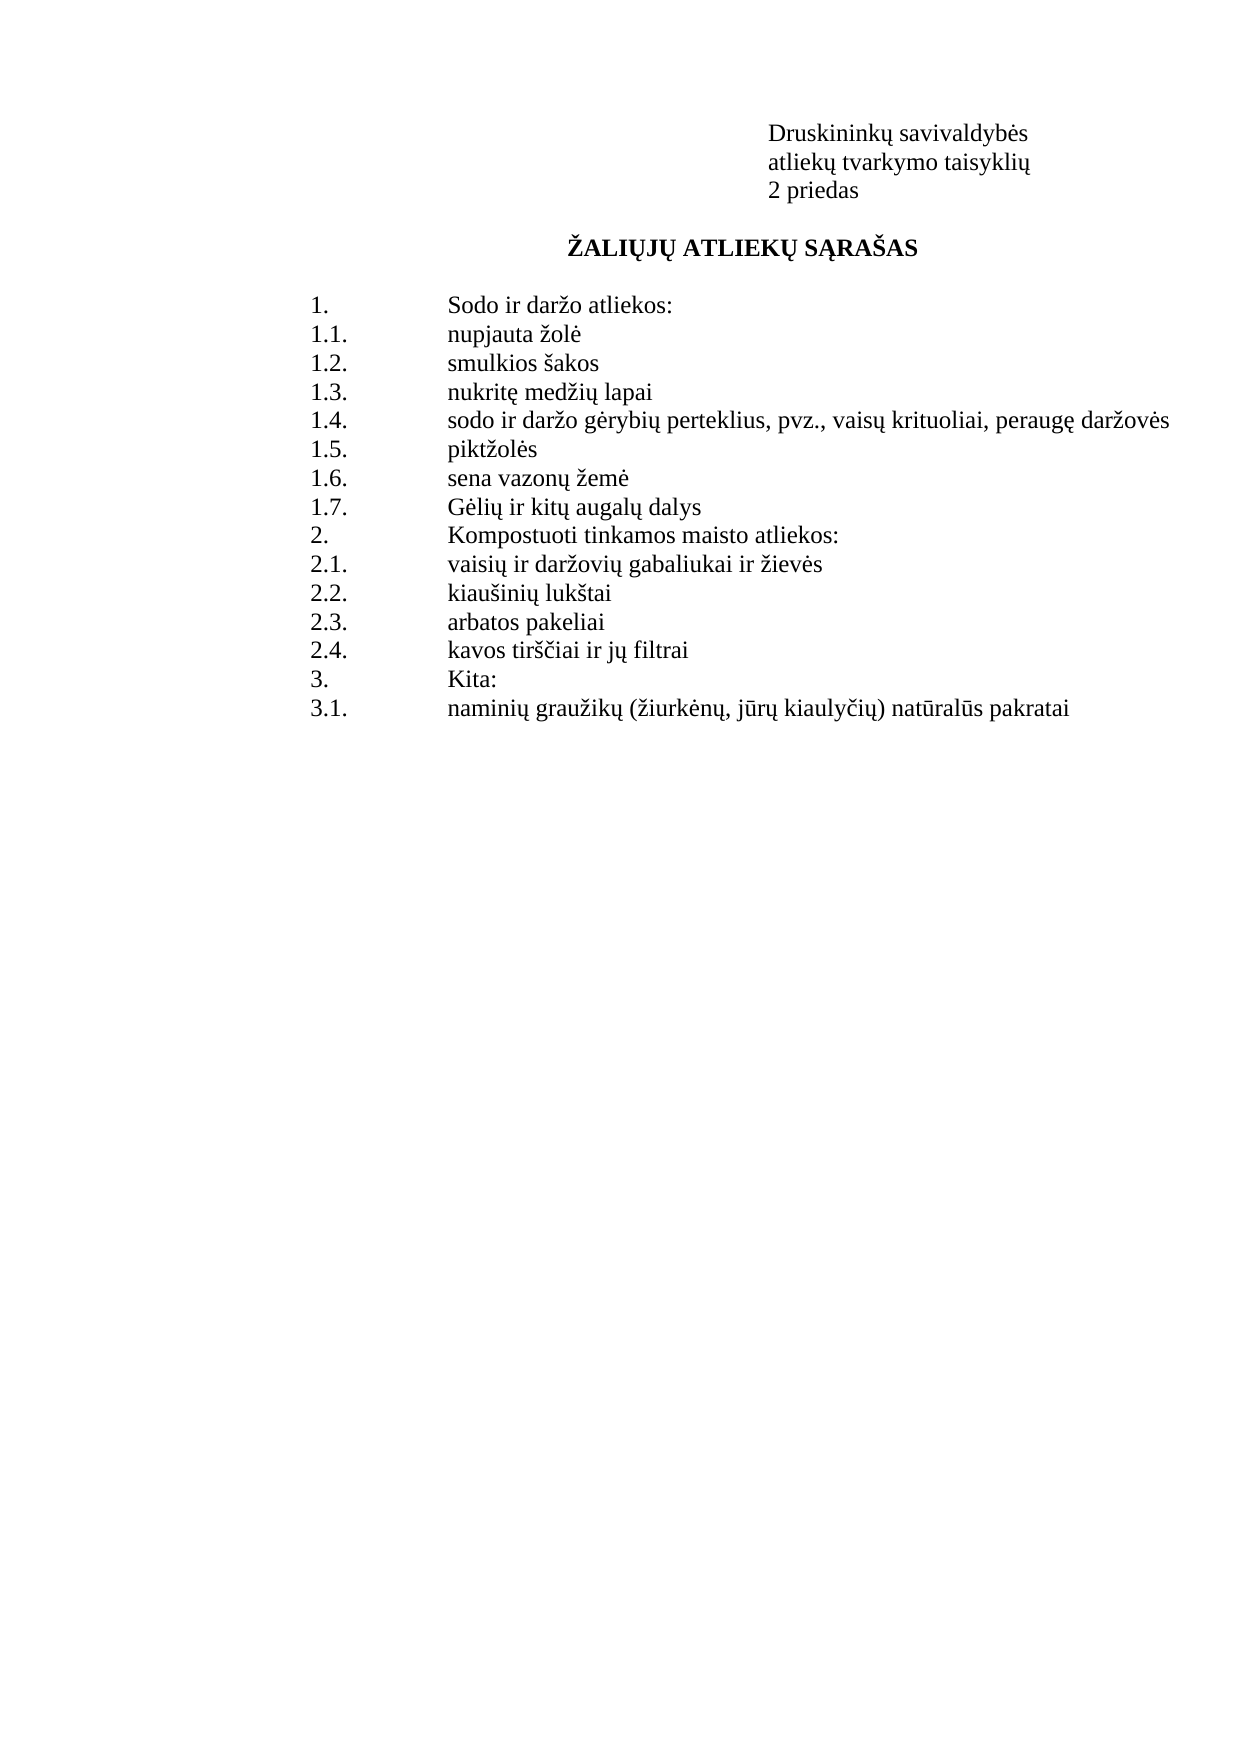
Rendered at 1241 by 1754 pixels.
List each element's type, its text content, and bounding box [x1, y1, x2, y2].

text 2.4. kavos tirščiai ir jų filtrai [177, 636, 1181, 664]
text ŽALIŲJŲ ATLIEKŲ SĄRAŠAS [177, 233, 1181, 262]
text 2.2. kiaušinių lukštai [177, 578, 1181, 607]
text 1.4. sodo ir daržo gėrybių perteklius, pvz., vaisų krituoliai, peraugę daržovės [177, 406, 1181, 434]
text 3. Kita: [177, 664, 1181, 693]
text 1.6. sena vazonų žemė [177, 463, 1181, 492]
text 1.1. nupjauta žolė [177, 319, 1181, 348]
text 2.3. arbatos pakeliai [177, 607, 1181, 636]
text 2. Kompostuoti tinkamos maisto atliekos: [177, 521, 1181, 549]
text 1.7. Gėlių ir kitų augalų dalys [177, 492, 1181, 521]
text 1. Sodo ir daržo atliekos: [177, 291, 1181, 319]
text 2.1. vaisių ir daržovių gabaliukai ir žievės [177, 549, 1181, 578]
text 1.5. piktžolės [177, 434, 1181, 463]
text 1.3. nukritę medžių lapai [177, 377, 1181, 406]
text 1.2. smulkios šakos [177, 348, 1181, 377]
text 2 priedas [177, 176, 1181, 204]
text atliekų tvarkymo taisyklių [177, 147, 1181, 176]
text 3.1. naminių graužikų (žiurkėnų, jūrų kiaulyčių) natūralūs pakratai [177, 693, 1181, 722]
text Druskininkų savivaldybės [177, 118, 1181, 147]
